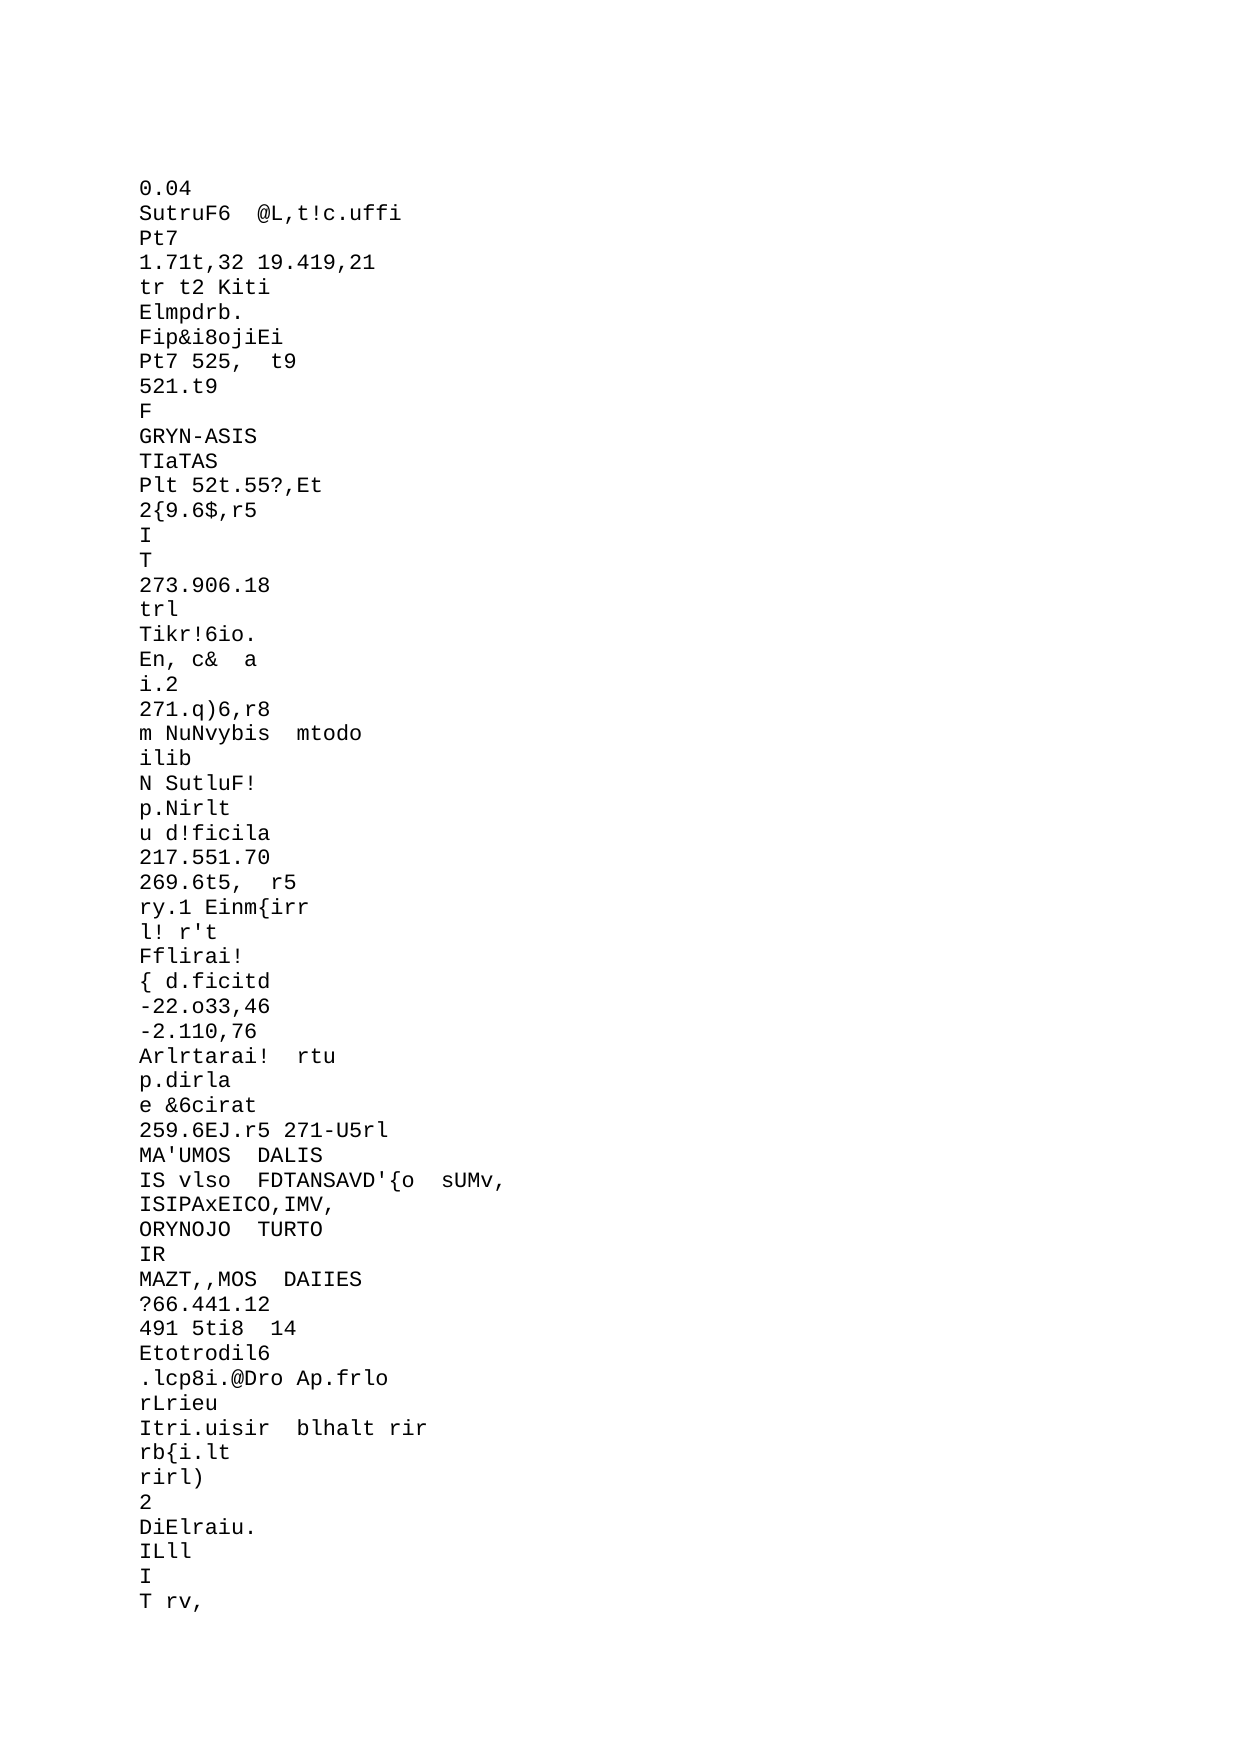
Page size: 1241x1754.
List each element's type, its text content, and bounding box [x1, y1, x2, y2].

text 273.906.18 [139, 574, 1101, 599]
text DiElraiu. [139, 1516, 1101, 1541]
text MAZT,,MOS DAIIES [139, 1268, 1101, 1293]
text Itri.uisir blhalt rir [139, 1417, 1101, 1442]
text Elmpdrb. [139, 301, 1101, 326]
text -2.110,76 [139, 1020, 1101, 1045]
text I [139, 1566, 1101, 1590]
text Arlrtarai! rtu [139, 1045, 1101, 1070]
text e &6cirat [139, 1094, 1101, 1119]
text u d!ficila [139, 822, 1101, 847]
text Tikr!6io. [139, 623, 1101, 648]
text m NuNvybis mtodo [139, 723, 1101, 747]
text SutruF6 @L,t!c.uffi [139, 202, 1101, 227]
text 1.71t,32 19.419,21 [139, 252, 1101, 276]
text Pt7 525, t9 [139, 351, 1101, 376]
text T [139, 549, 1101, 574]
text 271.q)6,r8 [139, 698, 1101, 723]
text -22.o33,46 [139, 995, 1101, 1020]
text IR [139, 1243, 1101, 1268]
text 0.04 [139, 177, 1101, 202]
text l! r't [139, 921, 1101, 946]
text p.dirla [139, 1070, 1101, 1094]
text trl [139, 599, 1101, 623]
text 491 5ti8 14 [139, 1318, 1101, 1342]
text GRYN-ASIS [139, 425, 1101, 450]
text I [139, 524, 1101, 549]
text 521.t9 [139, 376, 1101, 400]
text 259.6EJ.r5 271-U5rl [139, 1119, 1101, 1144]
text 217.551.70 [139, 847, 1101, 871]
text ilib [139, 747, 1101, 772]
text En, c& a [139, 648, 1101, 673]
text IS vlso FDTANSAVD'{o sUMv, [139, 1169, 1101, 1194]
text ORYNOJO TURTO [139, 1218, 1101, 1243]
text ISIPAxEICO,IMV, [139, 1194, 1101, 1218]
text i.2 [139, 673, 1101, 698]
text ?66.441.12 [139, 1293, 1101, 1318]
text Fip&i8ojiEi [139, 326, 1101, 351]
text ry.1 Einm{irr [139, 896, 1101, 921]
text TIaTAS [139, 450, 1101, 475]
text T rv, [139, 1590, 1101, 1615]
text 2{9.6$,r5 [139, 499, 1101, 524]
text Plt 52t.55?,Et [139, 475, 1101, 499]
text rb{i.lt [139, 1442, 1101, 1466]
text Pt7 [139, 227, 1101, 252]
text .lcp8i.@Dro Ap.frlo [139, 1367, 1101, 1392]
text tr t2 Kiti [139, 276, 1101, 301]
text MA'UMOS DALIS [139, 1144, 1101, 1169]
text rLrieu [139, 1392, 1101, 1417]
text rirl) [139, 1466, 1101, 1491]
text Fflirai! [139, 946, 1101, 971]
text Etotrodil6 [139, 1342, 1101, 1367]
text ILll [139, 1541, 1101, 1566]
text { d.ficitd [139, 971, 1101, 995]
text N SutluF! [139, 772, 1101, 797]
text 269.6t5, r5 [139, 871, 1101, 896]
text F [139, 400, 1101, 425]
text 2 [139, 1491, 1101, 1516]
text p.Nirlt [139, 797, 1101, 822]
